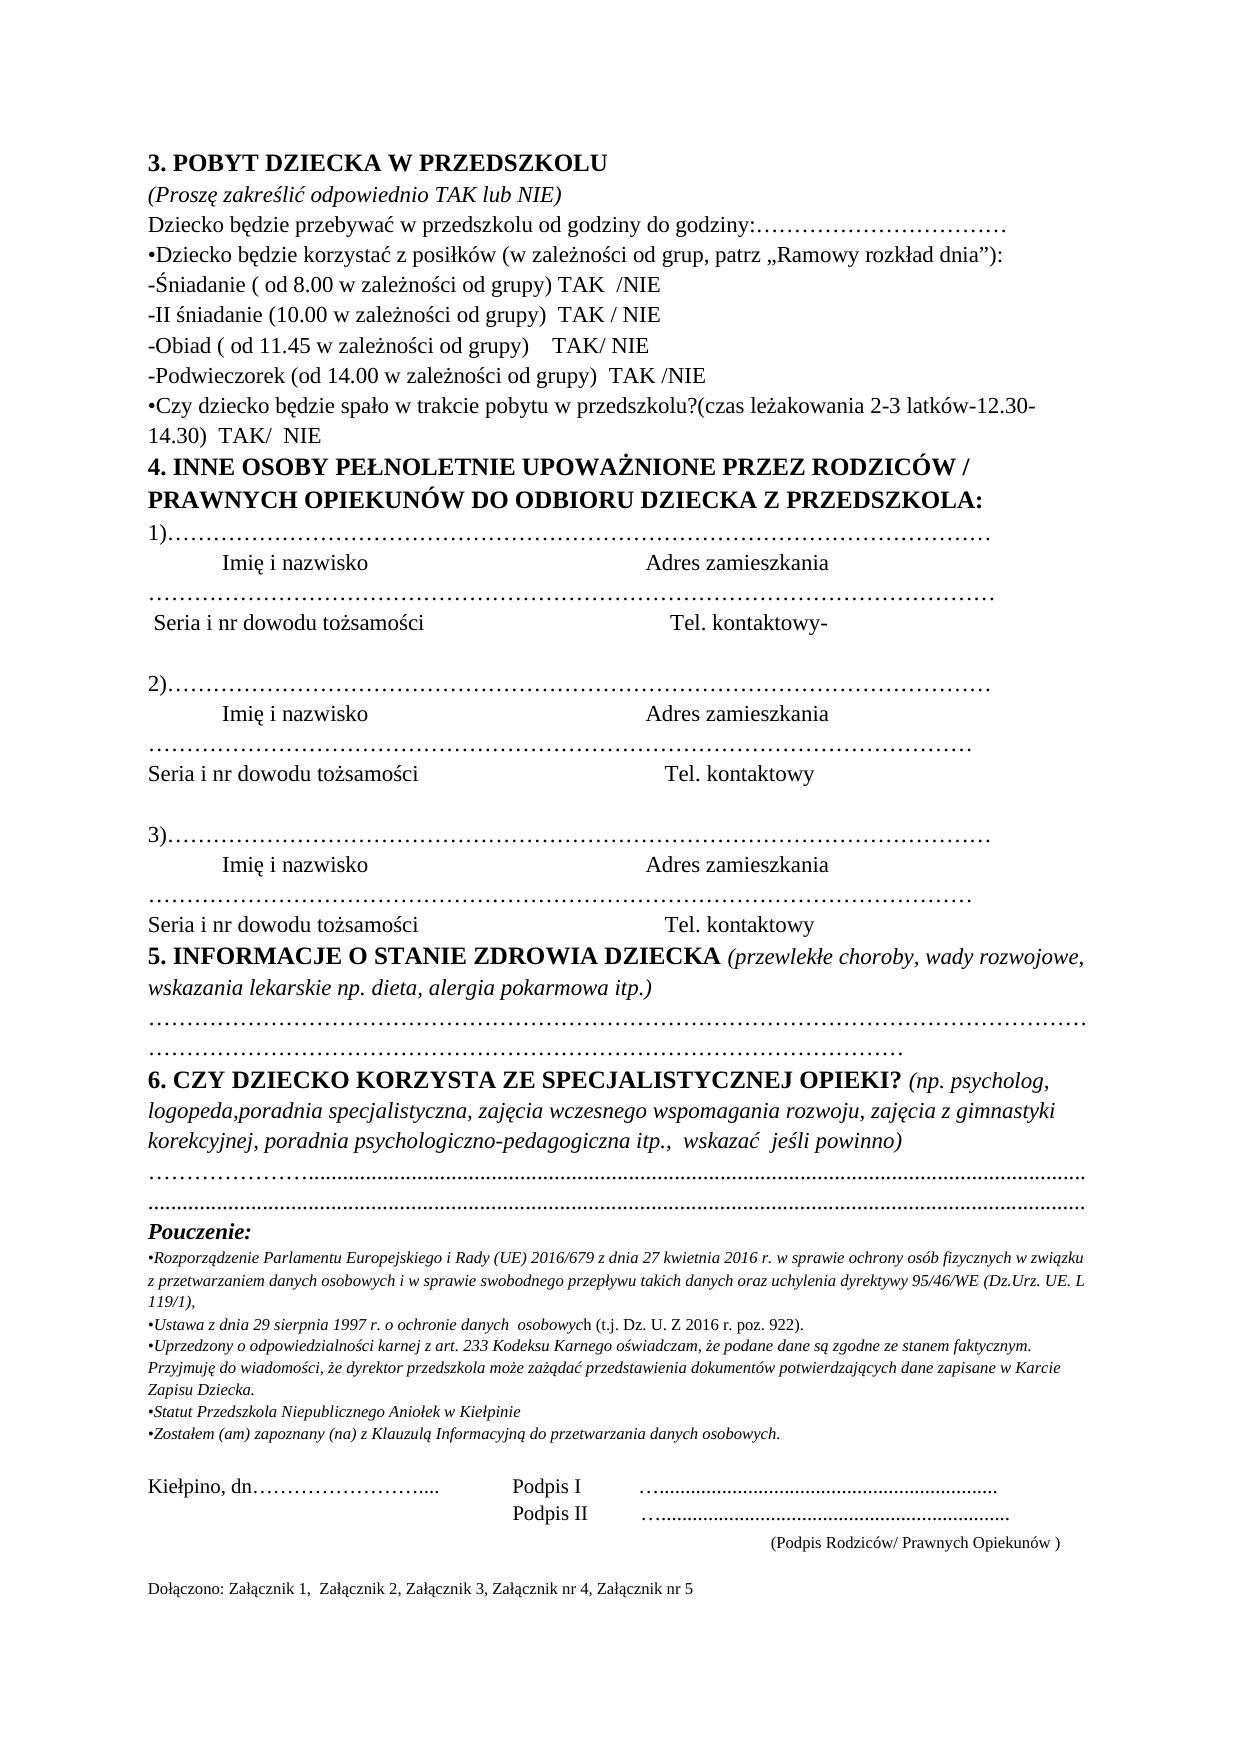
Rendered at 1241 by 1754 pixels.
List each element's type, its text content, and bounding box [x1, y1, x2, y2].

text •Uprzedzony o odpowiedzialności karnej z art. 233 Kodeksu Karnego oświadczam, że podane dane są zgodne ze stanem faktycznym. Przyjmuję do wiadomości, że dyrektor przedszkola może zażądać przedstawienia dokumentów potwierdzających dane zapisane w Karcie Zapisu Dziecka. [148, 1336, 1093, 1399]
text Dziecko będzie przebywać w przedszkolu od godziny do godziny:…………………………… [148, 211, 1093, 237]
text -II śniadanie (10.00 w zależności od grupy) TAK / NIE [148, 301, 1093, 328]
text •Ustawa z dnia 29 sierpnia 1997 r. o ochronie danych osobowych (t.j. Dz. U. Z 2016 r. poz. 922). [148, 1314, 1093, 1333]
text Pouczenie: [148, 1218, 1093, 1244]
text Imię i nazwisko Adres zamieszkania [148, 851, 1093, 877]
text Podpis II …................................................................... [148, 1501, 1093, 1525]
text -Podwieczorek (od 14.00 w zależności od grupy) TAK /NIE [148, 362, 1093, 388]
text •Rozporządzenie Parlamentu Europejskiego i Rady (UE) 2016/679 z dnia 27 kwietnia 2016 r. w sprawie ochrony osób fizycznych w związku z przetwarzaniem danych osobowych i w sprawie swobodnego przepływu takich danych oraz uchylenia dyrektywy 95/46/WE (Dz.Urz. UE. L 119/1), [148, 1248, 1093, 1311]
text ……………………………………………………………………………………………… Seria i nr dowodu tożsamości Tel. kontaktowy [148, 881, 1093, 938]
text (Podpis Rodziców/ Prawnych Opiekunów ) [148, 1529, 1093, 1553]
text 3. POBYT DZIECKA W PRZEDSZKOLU [148, 148, 1093, 176]
text Kiełpino, dn…………………….... Podpis I …................................................................. [148, 1474, 1093, 1498]
text Imię i nazwisko Adres zamieszkania [148, 700, 1093, 726]
text Dołączono: Załącznik 1, Załącznik 2, Załącznik 3, Załącznik nr 4, Załącznik nr 5 [148, 1578, 1093, 1598]
text 5. INFORMACJE O STANIE ZDROWIA DZIECKA (przewlekłe choroby, wady rozwojowe, wskazania lekarskie np. dieta, alergia pokarmowa itp.) [148, 941, 1093, 1000]
text (Proszę zakreślić odpowiednio TAK lub NIE) [148, 181, 1093, 207]
text ……………………………………………………………………………………………… Seria i nr dowodu tożsamości Tel. kontaktowy [148, 730, 1093, 787]
text •Czy dziecko będzie spało w trakcie pobytu w przedszkolu?(czas leżakowania 2-3 latków-12.30-14.30) TAK/ NIE [148, 392, 1093, 449]
text •Statut Przedszkola Niepublicznego Aniołek w Kiełpinie [148, 1402, 1093, 1421]
text 2)……………………………………………………………………………………………… [148, 669, 1093, 696]
text …………………………………………………………………………………………………………………………………………………………………………………………………… [148, 1004, 1093, 1061]
text 1)……………………………………………………………………………………………… [148, 518, 1093, 545]
text ………………………………………………………………………………………………… [148, 579, 1093, 605]
text -Śniadanie ( od 8.00 w zależności od grupy) TAK /NIE [148, 271, 1093, 298]
text Imię i nazwisko Adres zamieszkania [148, 549, 1093, 575]
text 3)……………………………………………………………………………………………… [148, 821, 1093, 847]
text 4. INNE OSOBY PEŁNOLETNIE UPOWAŻNIONE PRZEZ RODZICÓW / PRAWNYCH OPIEKUNÓW DO ODBIORU DZIECKA Z PRZEDSZKOLA: [148, 452, 1093, 514]
text 6. CZY DZIECKO KORZYSTA ZE SPECJALISTYCZNEJ OPIEKI? (np. psycholog, logopeda,poradnia specjalistyczna, zajęcia wczesnego wspomagania rozwoju, zajęcia z gimnastyki korekcyjnej, poradnia psychologiczno-pedagogiczna itp., wskazać jeśli powinno)…………………............................................................................................................................................................................................................................................................................................................ [148, 1065, 1093, 1214]
text Seria i nr dowodu tożsamości Tel. kontaktowy- [148, 609, 1093, 636]
text -Obiad ( od 11.45 w zależności od grupy) TAK/ NIE [148, 332, 1093, 358]
text •Zostałem (am) zapoznany (na) z Klauzulą Informacyjną do przetwarzania danych osobowych. [148, 1424, 1093, 1443]
text •Dziecko będzie korzystać z posiłków (w zależności od grup, patrz „Ramowy rozkład dnia”): [148, 241, 1093, 267]
